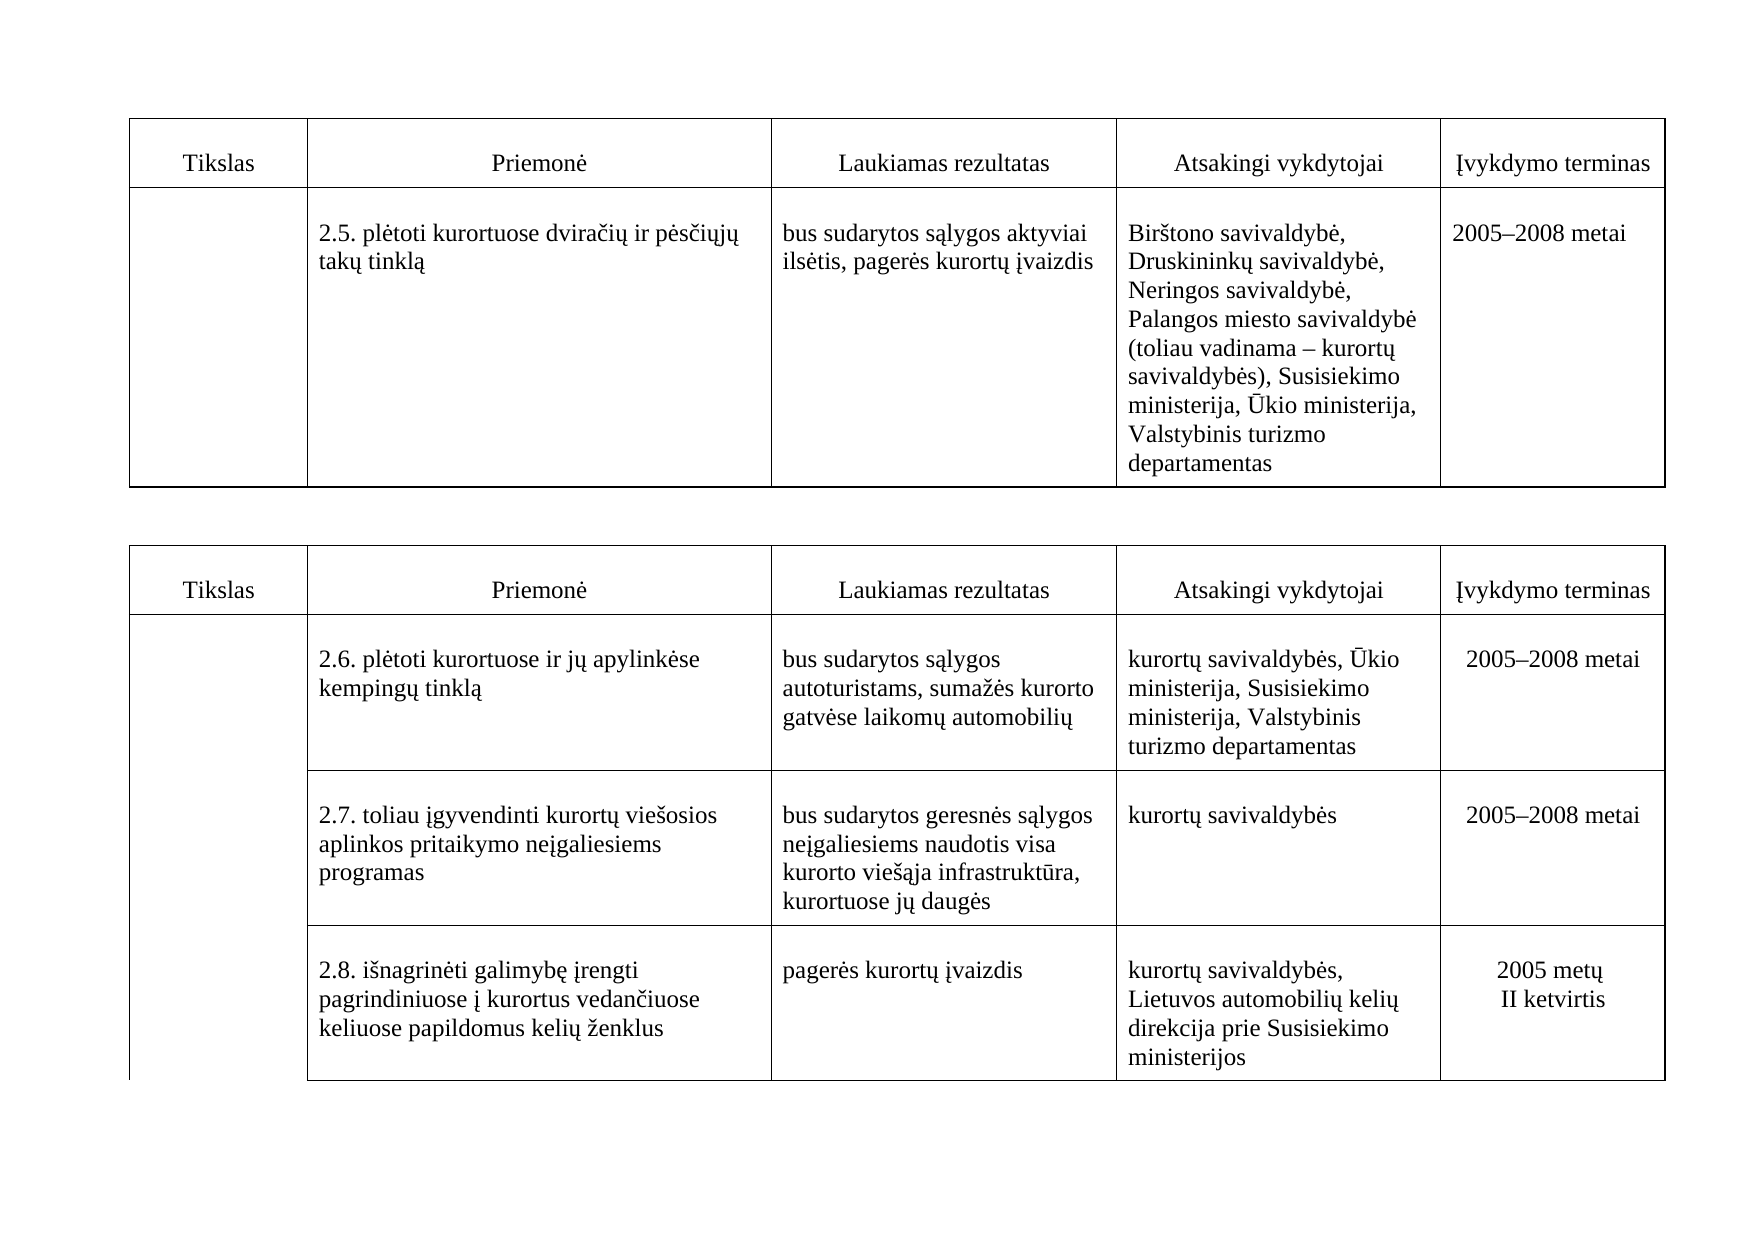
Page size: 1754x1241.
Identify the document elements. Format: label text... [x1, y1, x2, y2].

table_cell 2.7. toliau įgyvendinti kurortų viešosios aplinkos pritaikymo neįgaliesiems programas [308, 771, 771, 925]
table_cell pagerės kurortų įvaizdis [772, 926, 1116, 1080]
table_cell 2005–2008 metai [1441, 771, 1664, 925]
table_cell 2005–2008 metai [1441, 615, 1664, 769]
table_cell Birštono savivaldybė, Druskininkų savivaldybė, Neringos savivaldybė, Palangos miesto savivaldybė (toliau vadinama – kurortų savivaldybės), Susisiekimo ministerija, Ūkio ministerija, Valstybinis turizmo departamentas [1117, 188, 1440, 486]
table_header Atsakingi vykdytojai [1117, 119, 1440, 187]
table_cell [130, 770, 307, 925]
table_cell 2.6. plėtoti kurortuose ir jų apylinkėse kempingų tinklą [308, 615, 771, 769]
table_cell [130, 925, 307, 1080]
table_cell kurortų savivaldybės [1117, 771, 1440, 925]
table_cell bus sudarytos sąlygos aktyviai ilsėtis, pagerės kurortų įvaizdis [772, 188, 1116, 486]
table_cell 2.8. išnagrinėti galimybę įrengti pagrindiniuose į kurortus vedančiuose keliuose papildomus kelių ženklus [308, 926, 771, 1080]
table_header Tikslas [130, 546, 307, 614]
table_header Laukiamas rezultatas [772, 546, 1116, 614]
table_header Laukiamas rezultatas [772, 119, 1116, 187]
table_header Atsakingi vykdytojai [1117, 546, 1440, 614]
table_cell bus sudarytos sąlygos autoturistams, sumažės kurorto gatvėse laikomų automobilių [772, 615, 1116, 769]
table_cell kurortų savivaldybės, Ūkio ministerija, Susisiekimo ministerija, Valstybinis turizmo departamentas [1117, 615, 1440, 769]
table_cell [130, 188, 307, 486]
table_cell bus sudarytos geresnės sąlygos neįgaliesiems naudotis visa kurorto viešąja infrastruktūra, kurortuose jų daugės [772, 771, 1116, 925]
table_header Įvykdymo terminas [1441, 546, 1664, 614]
table_header Įvykdymo terminas [1441, 119, 1664, 187]
table_cell 2.5. plėtoti kurortuose dviračių ir pėsčiųjų takų tinklą [308, 188, 771, 486]
table_cell kurortų savivaldybės, Lietuvos automobilių kelių direkcija prie Susisiekimo ministerijos [1117, 926, 1440, 1080]
table_cell 2005 metų II ketvirtis [1441, 926, 1664, 1080]
table_cell [130, 615, 307, 769]
table_cell 2005–2008 metai [1441, 188, 1664, 486]
table_header Tikslas [130, 119, 307, 187]
table_header Priemonė [308, 546, 771, 614]
table_header Priemonė [308, 119, 771, 187]
